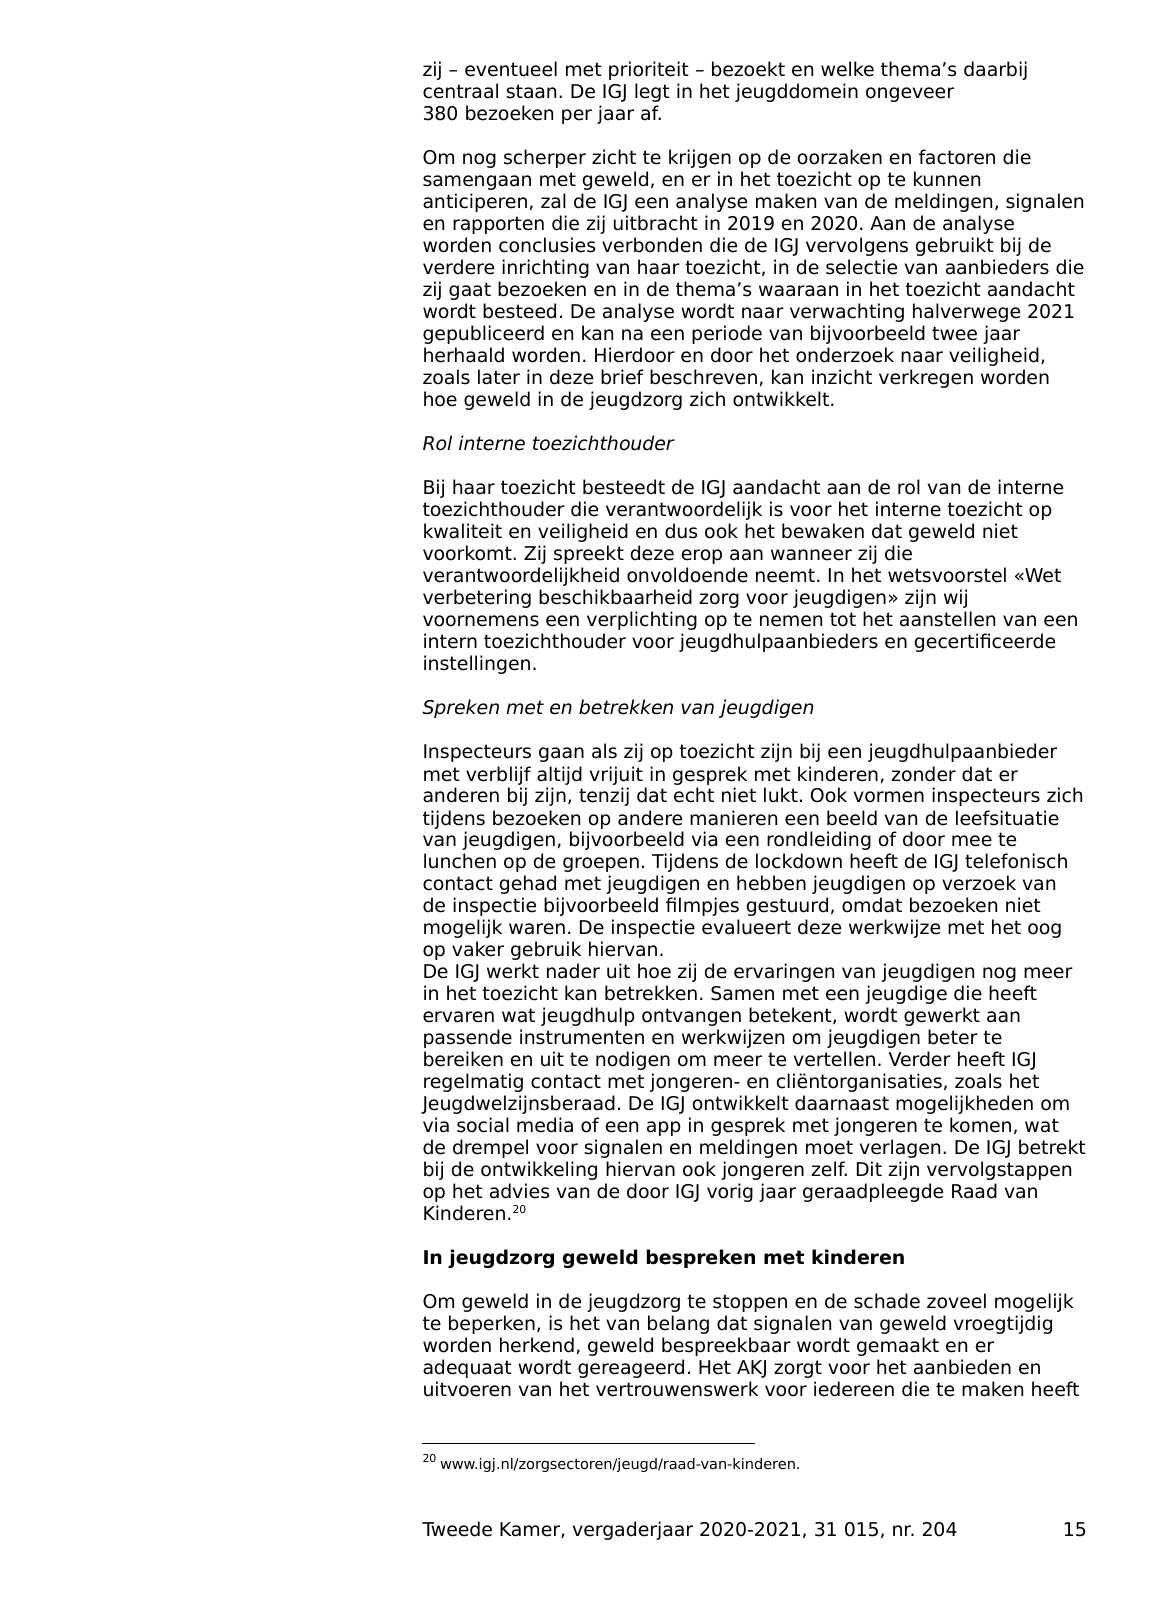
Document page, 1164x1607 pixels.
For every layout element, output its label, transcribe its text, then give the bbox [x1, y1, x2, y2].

text www.igj.nl/zorgsectoren/jeugd/raad-van-kinderen. [422, 1452, 1087, 1474]
text Bij haar toezicht besteedt de IGJ aandacht aan de rol van de interne toezichthouder die verantwoordelijk is voor het interne toezicht op kwaliteit en veiligheid en dus ook het bewaken dat geweld niet voorkomt. Zij spreekt deze erop aan wanneer zij die verantwoordelijkheid onvoldoende neemt. In het wetsvoorstel «Wet verbetering beschikbaarheid zorg voor jeugdigen» zijn wij voornemens een verplichting op te nemen tot het aanstellen van een intern toezichthouder voor jeugdhulpaanbieders en gecertificeerde instellingen. [422, 477, 1087, 675]
subtitle Spreken met en betrekken van jeugdigen [422, 697, 1087, 719]
text Om geweld in de jeugdzorg te stoppen en de schade zoveel mogelijk te beperken, is het van belang dat signalen van geweld vroegtijdig worden herkend, geweld bespreekbaar wordt gemaakt en er adequaat wordt gereageerd. Het AKJ zorgt voor het aanbieden en uitvoeren van het vertrouwenswerk voor iedereen die te maken heeft [422, 1291, 1087, 1401]
text Inspecteurs gaan als zij op toezicht zijn bij een jeugdhulpaanbieder met verblijf altijd vrijuit in gesprek met kinderen, zonder dat er anderen bij zijn, tenzij dat echt niet lukt. Ook vormen inspecteurs zich tijdens bezoeken op andere manieren een beeld van de leefsituatie van jeugdigen, bijvoorbeeld via een rondleiding of door mee te lunchen op de groepen. Tijdens de lockdown heeft de IGJ telefonisch contact gehad met jeugdigen en hebben jeugdigen op verzoek van de inspectie bijvoorbeeld filmpjes gestuurd, omdat bezoeken niet mogelijk waren. De inspectie evalueert deze werkwijze met het oog op vaker gebruik hiervan. [422, 741, 1087, 961]
text zij – eventueel met prioriteit – bezoekt en welke thema’s daarbij centraal staan. De IGJ legt in het jeugddomein ongeveer 380 bezoeken per jaar af. [422, 59, 1087, 125]
subtitle Rol interne toezichthouder [422, 433, 1087, 455]
text Om nog scherper zicht te krijgen op de oorzaken en factoren die samengaan met geweld, en er in het toezicht op te kunnen anticiperen, zal de IGJ een analyse maken van de meldingen, signalen en rapporten die zij uitbracht in 2019 en 2020. Aan de analyse worden conclusies verbonden die de IGJ vervolgens gebruikt bij de verdere inrichting van haar toezicht, in de selectie van aanbieders die zij gaat bezoeken en in de thema’s waaraan in het toezicht aandacht wordt besteed. De analyse wordt naar verwachting halverwege 2021 gepubliceerd en kan na een periode van bijvoorbeeld twee jaar herhaald worden. Hierdoor en door het onderzoek naar veiligheid, zoals later in deze brief beschreven, kan inzicht verkregen worden hoe geweld in de jeugdzorg zich ontwikkelt. [422, 147, 1087, 411]
subtitle In jeugdzorg geweld bespreken met kinderen [422, 1247, 1087, 1269]
text De IGJ werkt nader uit hoe zij de ervaringen van jeugdigen nog meer in het toezicht kan betrekken. Samen met een jeugdige die heeft ervaren wat jeugdhulp ontvangen betekent, wordt gewerkt aan passende instrumenten en werkwijzen om jeugdigen beter te bereiken en uit te nodigen om meer te vertellen. Verder heeft IGJ regelmatig contact met jongeren- en cliëntorganisaties, zoals het Jeugdwelzijnsberaad. De IGJ ontwikkelt daarnaast mogelijkheden om via social media of een app in gesprek met jongeren te komen, wat de drempel voor signalen en meldingen moet verlagen. De IGJ betrekt bij de ontwikkeling hiervan ook jongeren zelf. Dit zijn vervolgstappen op het advies van de door IGJ vorig jaar geraadpleegde Raad van Kinderen. [422, 961, 1087, 1225]
